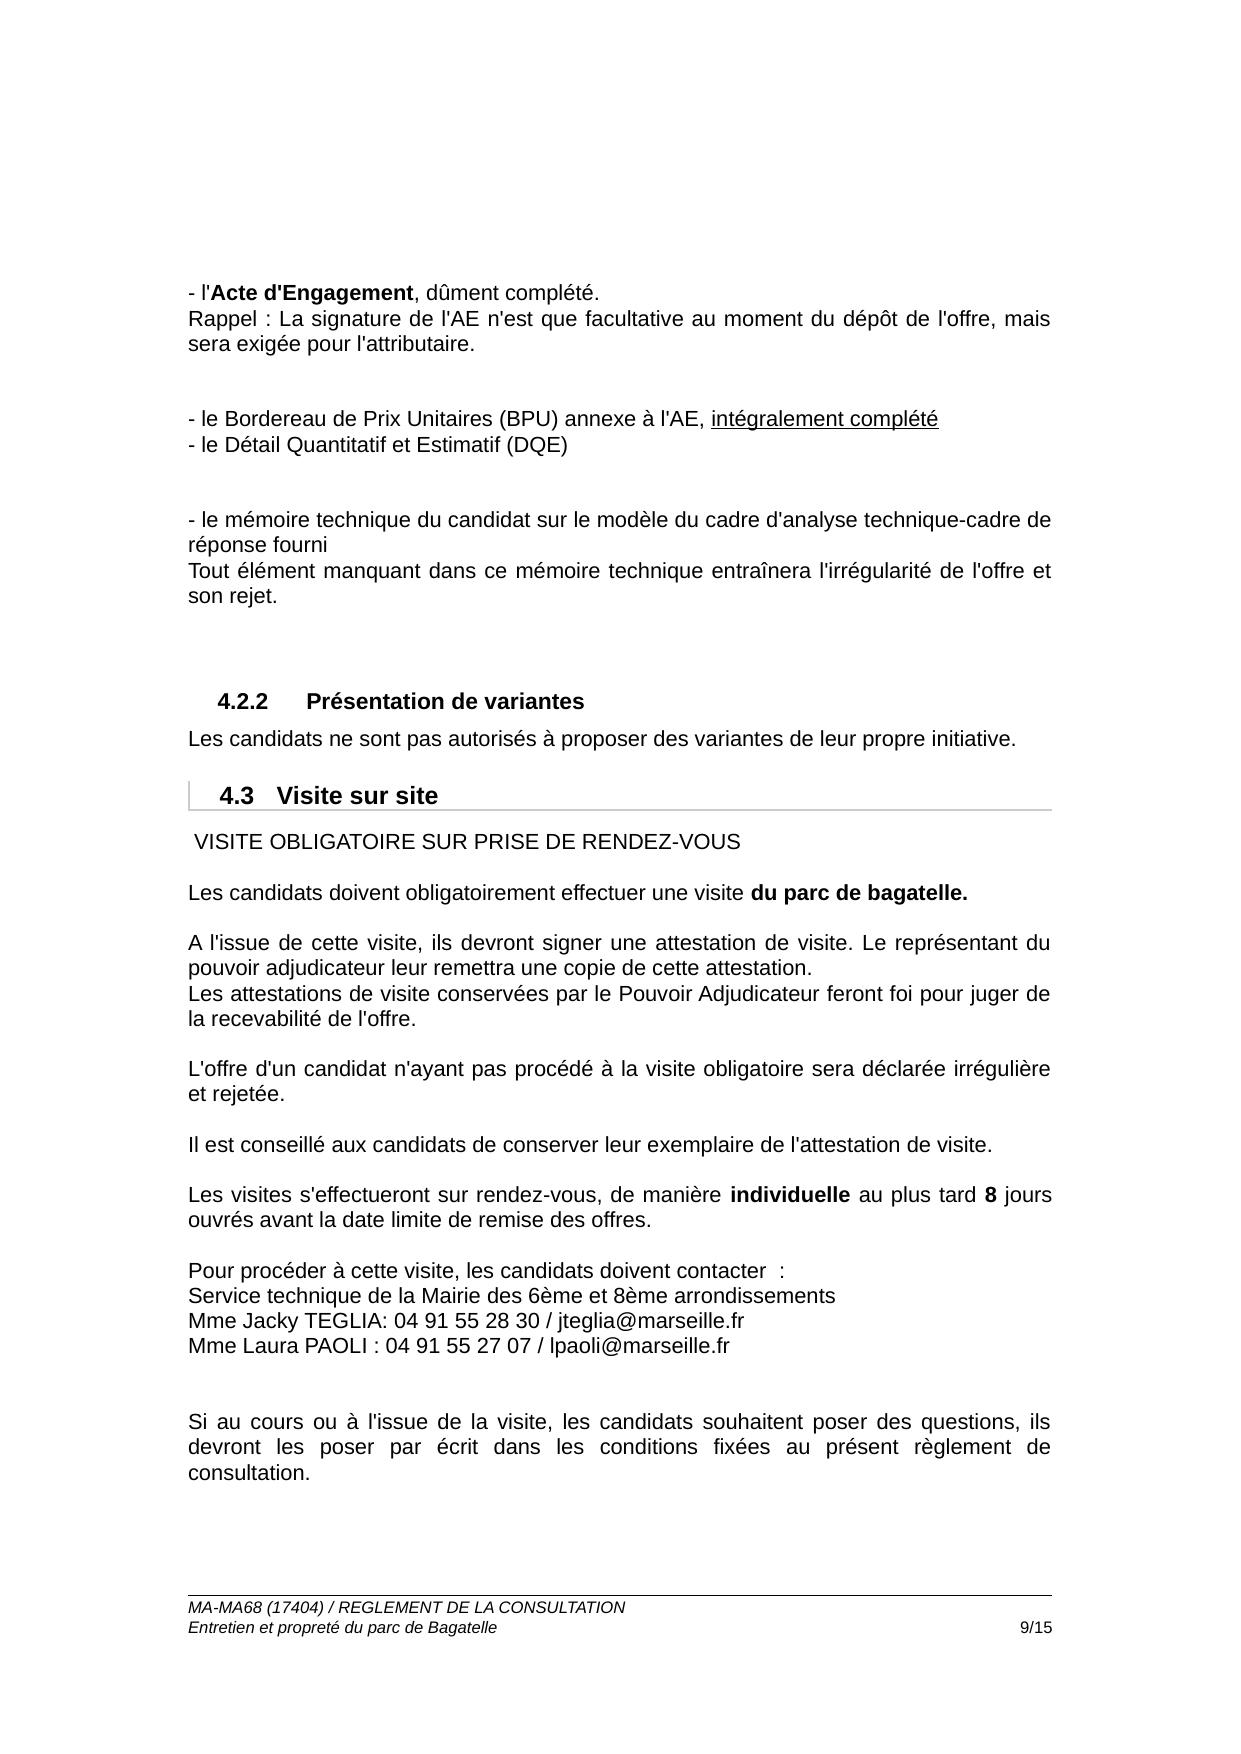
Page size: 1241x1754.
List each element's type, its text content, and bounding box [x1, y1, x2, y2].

text Les attestations de visite conservées par le Pouvoir Adjudicateur feront foi pour juger de la recevabilité de l'offre. [188, 980, 1052, 1031]
text Service technique de la Mairie des 6ème et 8ème arrondissements [188, 1283, 1052, 1308]
text - l'Acte d'Engagement, dûment complété. [188, 280, 1052, 305]
text Tout élément manquant dans ce mémoire technique entraînera l'irrégularité de l'offre et son rejet. [188, 557, 1052, 608]
text L'offre d'un candidat n'ayant pas procédé à la visite obligatoire sera déclarée irrégulière et rejetée. [188, 1056, 1052, 1106]
text Rappel : La signature de l'AE n'est que facultative au moment du dépôt de l'offre, mais sera exigée pour l'attributaire. [188, 305, 1052, 356]
text Les candidats ne sont pas autorisés à proposer des variantes de leur propre initiative. [188, 726, 1052, 751]
text Mme Jacky TEGLIA: 04 91 55 28 30 / jteglia@marseille.fr [188, 1308, 1052, 1333]
text - le Bordereau de Prix Unitaires (BPU) annexe à l'AE, intégralement complété [188, 406, 1052, 431]
subtitle Visite sur site [190, 781, 1052, 809]
text Les visites s'effectueront sur rendez-vous, de manière individuelle au plus tard 8 jours ouvrés avant la date limite de remise des offres. [188, 1182, 1052, 1232]
text A l'issue de cette visite, ils devront signer une attestation de visite. Le représentant du pouvoir adjudicateur leur remettra une copie de cette attestation. [188, 930, 1052, 980]
text Pour procéder à cette visite, les candidats doivent contacter : [188, 1258, 1052, 1283]
text Les candidats doivent obligatoirement effectuer une visite du parc de bagatelle. [188, 879, 1052, 905]
text VISITE OBLIGATOIRE SUR PRISE DE RENDEZ-VOUS [188, 829, 1052, 854]
text Si au cours ou à l'issue de la visite, les candidats souhaitent poser des questions, ils devront les poser par écrit dans les conditions fixées au présent règlement de consultation. [188, 1409, 1052, 1484]
text Mme Laura PAOLI : 04 91 55 27 07 / lpaoli@marseille.fr [188, 1333, 1052, 1358]
text Il est conseillé aux candidats de conserver leur exemplaire de l'attestation de visite. [188, 1132, 1052, 1157]
subtitle Présentation de variantes [188, 688, 1052, 714]
text - le Détail Quantitatif et Estimatif (DQE) [188, 431, 1052, 457]
text - le mémoire technique du candidat sur le modèle du cadre d'analyse technique-cadre de réponse fourni [188, 507, 1052, 557]
